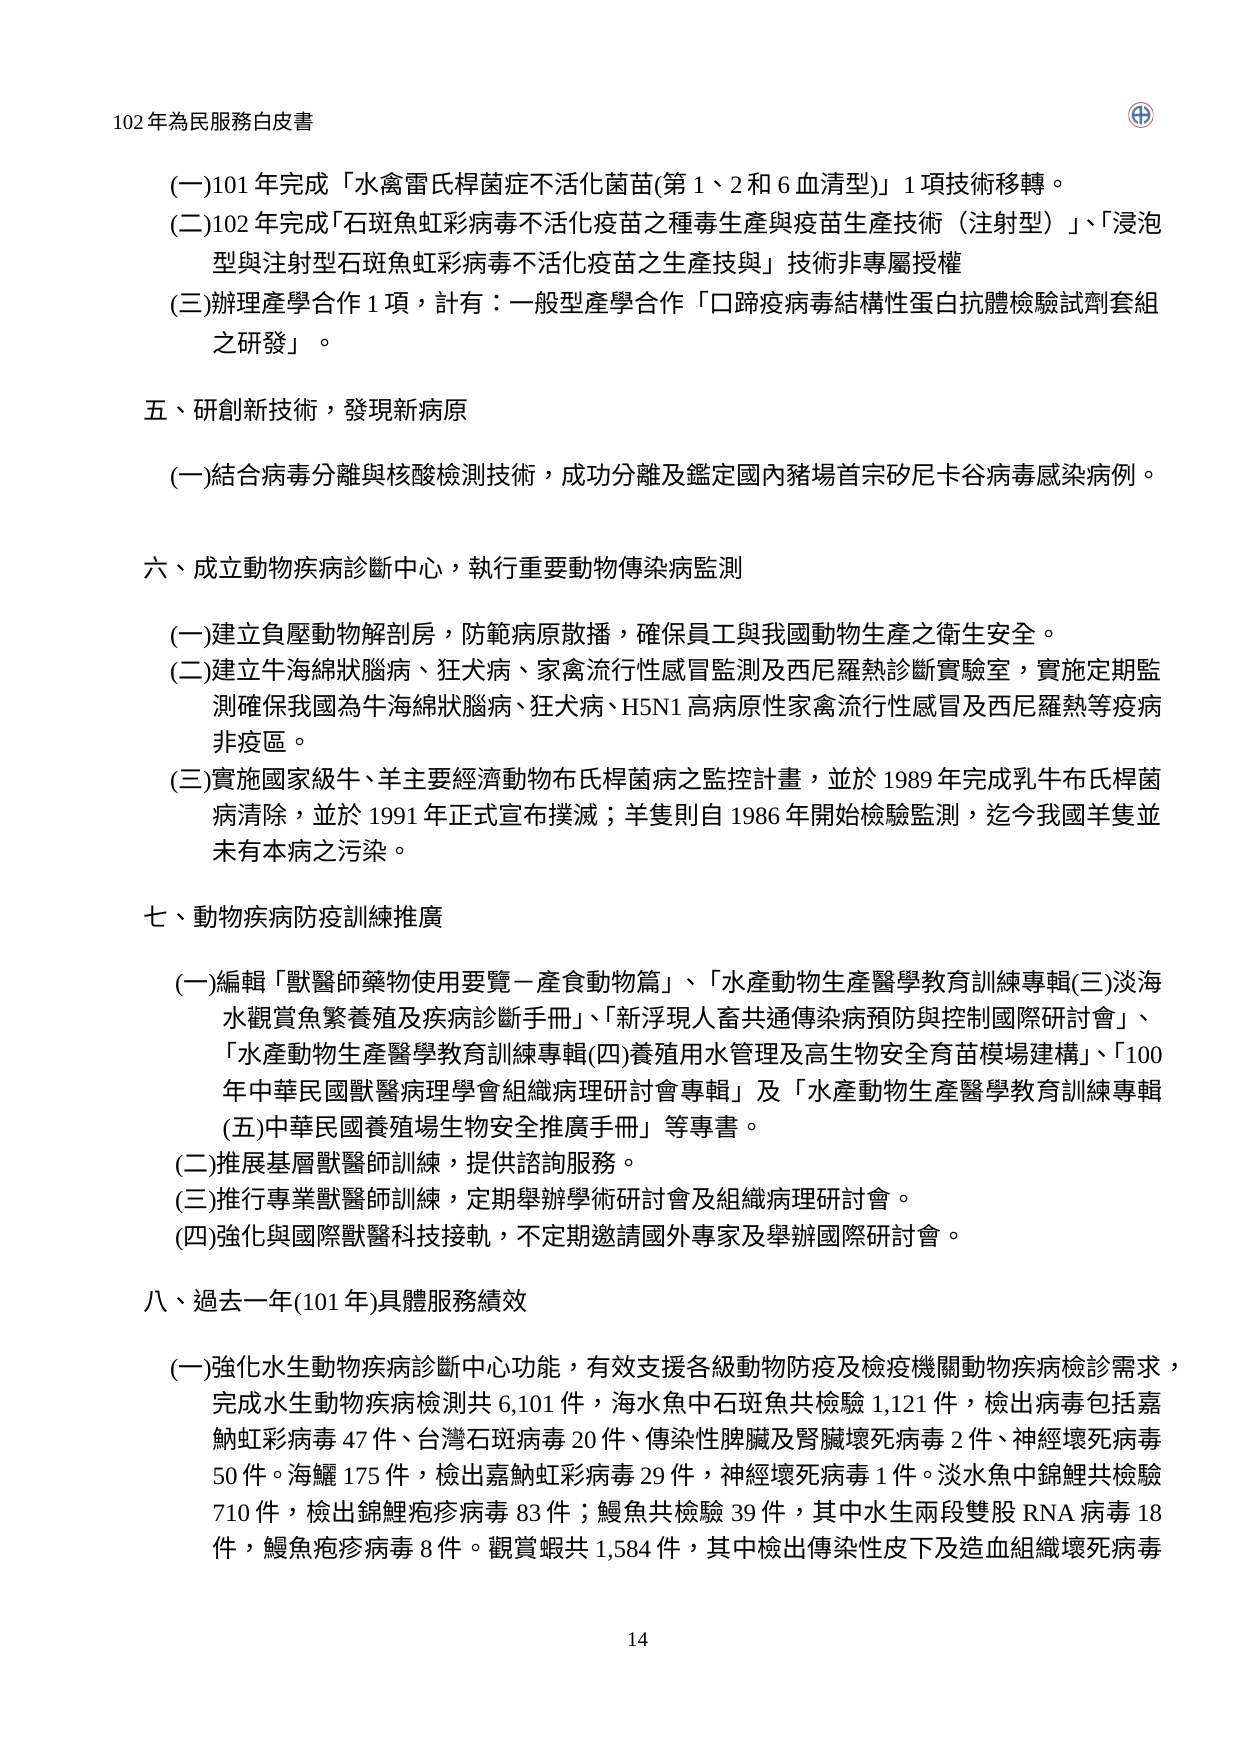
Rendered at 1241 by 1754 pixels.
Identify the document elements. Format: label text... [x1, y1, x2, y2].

text 七、動物疾病防疫訓練推廣 [143, 897, 1162, 933]
picture [1128, 102, 1154, 128]
text (四)強化與國際獸醫科技接軌，不定期邀請國外專家及舉辦國際研討會。 [175, 1216, 1162, 1252]
text (三)推行專業獸醫師訓練，定期舉辦學術研討會及組織病理研討會。 [175, 1180, 1162, 1216]
text (一)結合病毒分離與核酸檢測技術，成功分離及鑑定國內豬場首宗矽尼卡谷病毒感染病例。 [170, 456, 1162, 492]
text (一)強化水生動物疾病診斷中心功能，有效支援各級動物防疫及檢疫機關動物疾病檢診需求，完成水生動物疾病檢測共6,101件，海水魚中石斑魚共檢驗1,121件，檢出病毒包括嘉魶虹彩病毒47件、台灣石斑病毒20件、傳染性脾臟及腎臟壞死病毒2件、神經壞死病毒50件。海鱺175件，檢出嘉魶虹彩病毒29件，神經壞死病毒1件。淡水魚中錦鯉共檢驗710件，檢出錦鯉疱疹病毒83件；鰻魚共檢驗39件，其中水生兩段雙股RNA病毒18件，鰻魚疱疹病毒8件。觀賞蝦共1,584件，其中檢出傳染性皮下及造血組織壞死病毒13件、白點病毒56件、黃頭病42件、陶拉病毒 11件。目前在田間入侵型之虹彩病毒（嘉魶虹彩病毒）似乎已經超越本土型虹彩病毒（台灣石斑病毒）。本年度細菌主要分離株包括海豚鏈球菌20株、無乳鏈球菌21株及乳酸球菌22株。；負染色法進行的電子顯微鏡檢驗服務，共完成802件檢體。執行輸出水產動物疾病監測計畫，舉辦兩場教育訓練 11/14赴屏東舉辦海龜緊急救護及鱸鰻疾病介紹講習，約40名防疫人員及養殖戶參加。 12/5舉辦一場觀賞蝦繁養殖及 OIE表列軟體動物疾病介紹。本年度採樣場次遍佈14個縣市，共計達123場（採樣動物包括輸出觀賞魚、石斑魚、白蝦、觀賞蝦、海鱺、觀賞龜、九孔），採樣次數多達343次。檢驗次數多達14,760次。輸出水產動物自費逐批檢測達227次，其中觀賞蝦為133次，魚類為94次(觀賞魚為主，石斑、海鱺、虱目魚苗次之) 。觀賞蝦主要輸出地為德國(41次)、韓國 (34次) 、英國(29次)及新加坡(28次)，觀賞魚主要外銷英國新加坡及美國；石斑及海鱺苗外銷越南(61次)；虱目魚苗外銷帛琉。平均檢驗天數3.5天。平均人力4人。 另，為符合輸入國的衛生檢疫需求與保障國人食品安全，對甲魚養殖場進行細菌監測，共監測156場甲魚場，且完成8場甲魚戶ISO22000認證輔導，此8戶已全數通過個別認證。此外本所種原室101年微生物種原細菌收集數205株，動物血清收集數14,850支，種原分讓數58株，血清分讓數6支。利用血清學檢測犬布氏桿菌病、牛白血病、副結核病與類鼻疽之抗體，共完成288件；毒物檢測案件共33件。101年度建置水產動物生產醫學平台計畫成立專家平台、核心知識庫建置、資訊整編及出版、舉辦9場教育訓練、提供國際認證生產規範、成功建立觀賞蝦及台灣鯛繁養殖安全生產手冊並建構4件數位學習教材。 [170, 1347, 1162, 1564]
text (二)推展基層獸醫師訓練，提供諮詢服務。 [175, 1144, 1162, 1180]
text (一)101年完成「水禽雷氏桿菌症不活化菌苗(第1、2和6血清型)」1項技術移轉。 [170, 163, 1162, 202]
text 八、過去一年(101年)具體服務績效 [143, 1282, 1162, 1318]
text (三)辦理產學合作1項，計有：一般型產學合作「口蹄疫病毒結構性蛋白抗體檢驗試劑套組之研發」。 [170, 282, 1162, 361]
text (二)建立牛海綿狀腦病、狂犬病、家禽流行性感冒監測及西尼羅熱診斷實驗室，實施定期監測確保我國為牛海綿狀腦病、狂犬病、H5N1高病原性家禽流行性感冒及西尼羅熱等疫病非疫區。 [170, 650, 1162, 759]
text 五、研創新技術，發現新病原 [143, 390, 1162, 426]
text (一)編輯「獸醫師藥物使用要覽－產食動物篇」、「水產動物生產醫學教育訓練專輯(三)淡海水觀賞魚繁養殖及疾病診斷手冊」、「新浮現人畜共通傳染病預防與控制國際研討會」、「水產動物生產醫學教育訓練專輯(四)養殖用水管理及高生物安全育苗模場建構」、「100年中華民國獸醫病理學會組織病理研討會專輯」及「水產動物生產醫學教育訓練專輯(五)中華民國養殖場生物安全推廣手冊」等專書。 [175, 962, 1162, 1144]
text 六、成立動物疾病診斷中心，執行重要動物傳染病監測 [143, 549, 1162, 585]
text (一)建立負壓動物解剖房，防範病原散播，確保員工與我國動物生產之衛生安全。 [170, 614, 1162, 650]
text (三)實施國家級牛、羊主要經濟動物布氏桿菌病之監控計畫，並於1989年完成乳牛布氏桿菌病清除，並於1991年正式宣布撲滅；羊隻則自1986年開始檢驗監測，迄今我國羊隻並未有本病之污染。 [170, 759, 1162, 868]
text (二)102年完成「石斑魚虹彩病毒不活化疫苗之種毒生產與疫苗生產技術（注射型）」、「浸泡型與注射型石斑魚虹彩病毒不活化疫苗之生產技與」技術非專屬授權 [170, 202, 1162, 282]
